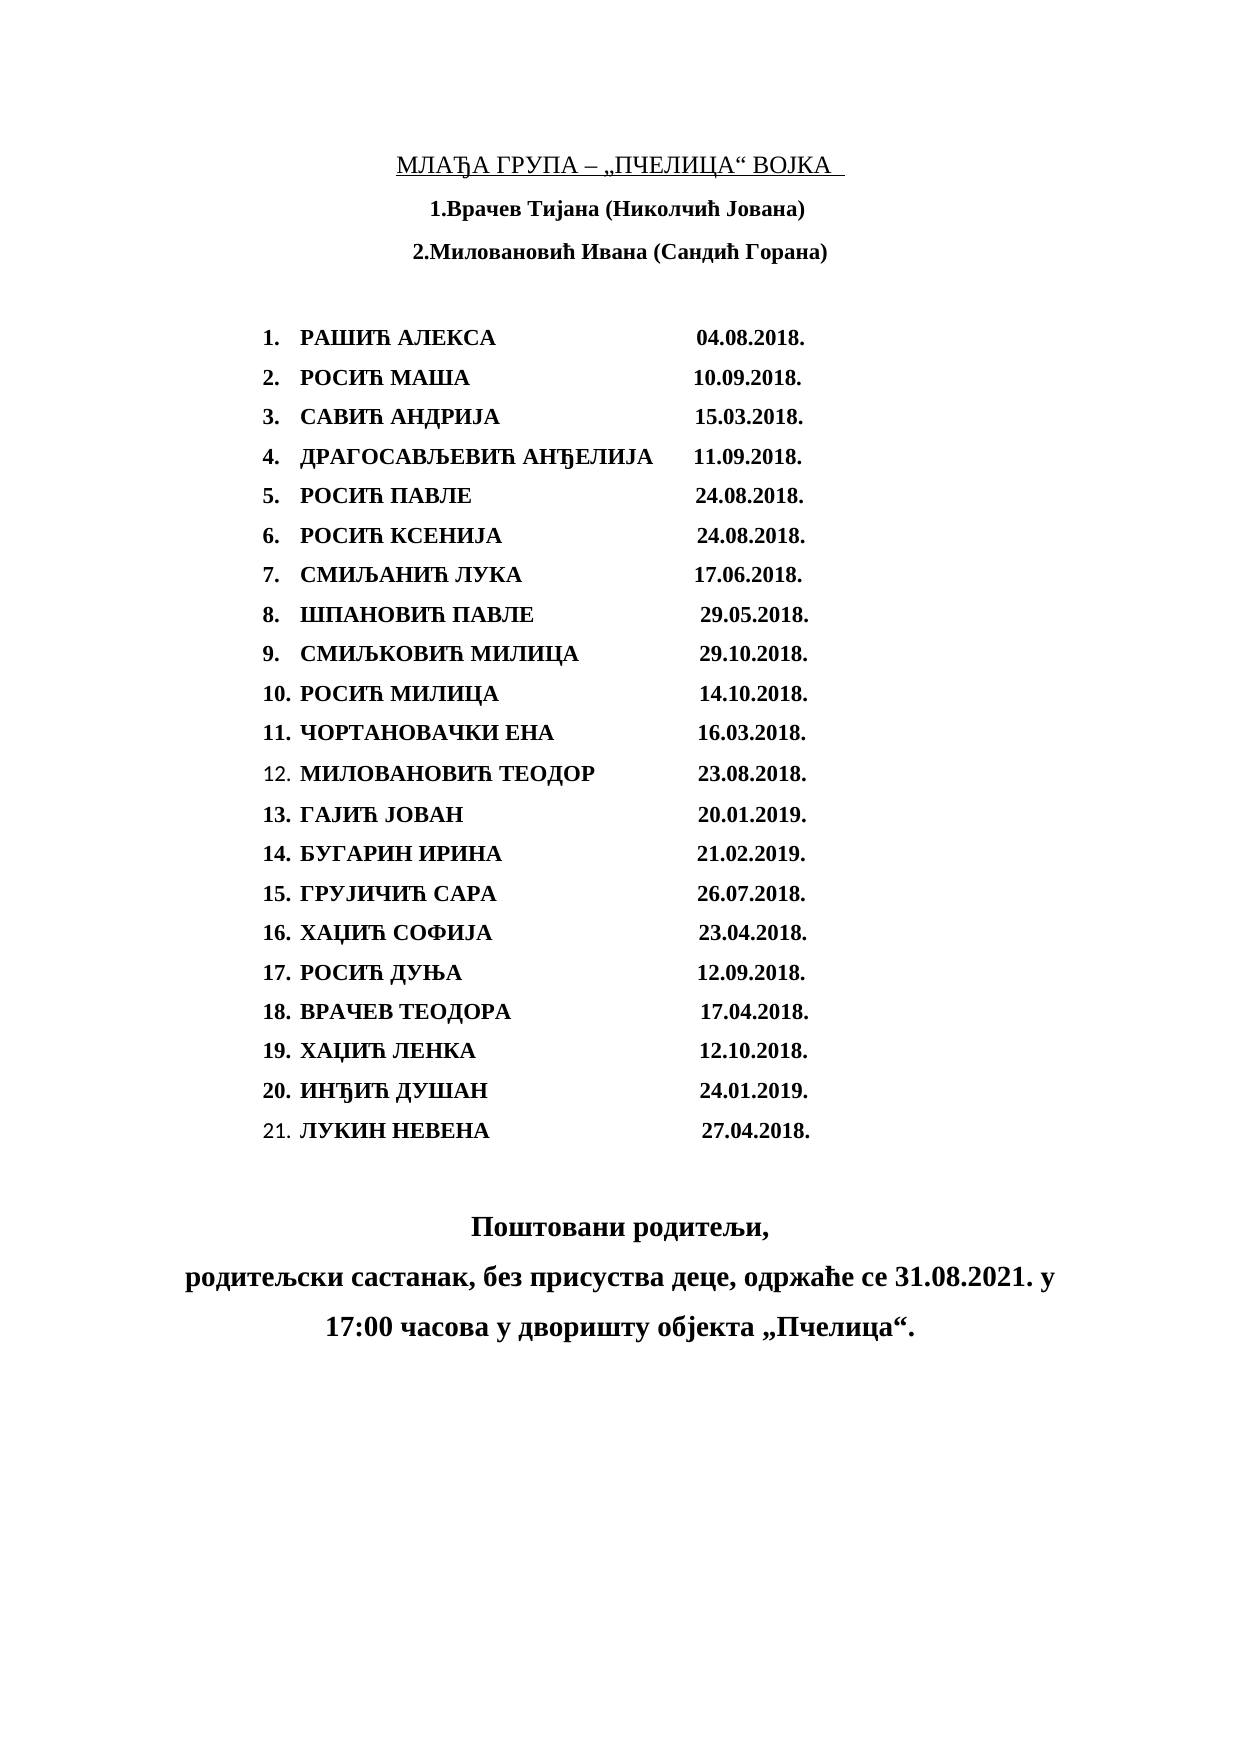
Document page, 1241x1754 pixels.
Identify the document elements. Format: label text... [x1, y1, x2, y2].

list РОСИЋ МИЛИЦА 14.10.2018. [262, 680, 1090, 706]
list МИЛОВАНОВИЋ ТЕОДОР 23.08.2018. [262, 759, 1090, 787]
list РОСИЋ ДУЊА 12.09.2018. [262, 959, 1090, 985]
list СМИЉКОВИЋ МИЛИЦА 29.10.2018. [262, 640, 1090, 667]
list ХАЏИЋ ЛЕНКА 12.10.2018. [262, 1038, 1090, 1064]
list РОСИЋ МАША 10.09.2018. [262, 364, 1090, 390]
list БУГАРИН ИРИНА 21.02.2019. [262, 840, 1090, 867]
text родитељски састанак, без присуства деце, одржаће се 31.08.2021. у 17:00 часова у дворишту објекта „Пчелица“. [150, 1259, 1090, 1343]
list РАШИЋ АЛЕКСА 04.08.2018. [262, 324, 1090, 351]
list ШПАНОВИЋ ПАВЛЕ 29.05.2018. [262, 601, 1090, 627]
list РОСИЋ ПАВЛЕ 24.08.2018. [262, 482, 1090, 509]
text МЛАЂА ГРУПА – „ПЧЕЛИЦА“ ВОЈКА [150, 150, 1090, 179]
list РОСИЋ КСЕНИЈА 24.08.2018. [262, 522, 1090, 548]
list ИНЂИЋ ДУШАН 24.01.2019. [262, 1077, 1090, 1103]
list ХАЏИЋ СОФИЈА 23.04.2018. [262, 919, 1090, 946]
list ГАЈИЋ ЈОВАН 20.01.2019. [262, 801, 1090, 827]
list ВРАЧЕВ ТЕОДОРА 17.04.2018. [262, 998, 1090, 1024]
list ДРАГОСАВЉЕВИЋ АНЂЕЛИЈА 11.09.2018. [262, 443, 1090, 469]
list СМИЉАНИЋ ЛУКА 17.06.2018. [262, 561, 1090, 588]
text 1.Врачев Тијана (Николчић Јована) [150, 195, 1090, 222]
list ЧОРТАНОВАЧКИ ЕНА 16.03.2018. [262, 719, 1090, 746]
list САВИЋ АНДРИЈА 15.03.2018. [262, 403, 1090, 430]
list ГРУЈИЧИЋ САРА 26.07.2018. [262, 880, 1090, 906]
text 2.Миловановић Ивана (Сандић Горана) [150, 238, 1090, 265]
list ЛУКИН НЕВЕНА 27.04.2018. [262, 1117, 1090, 1144]
text Поштовани родитељи, [150, 1209, 1090, 1242]
